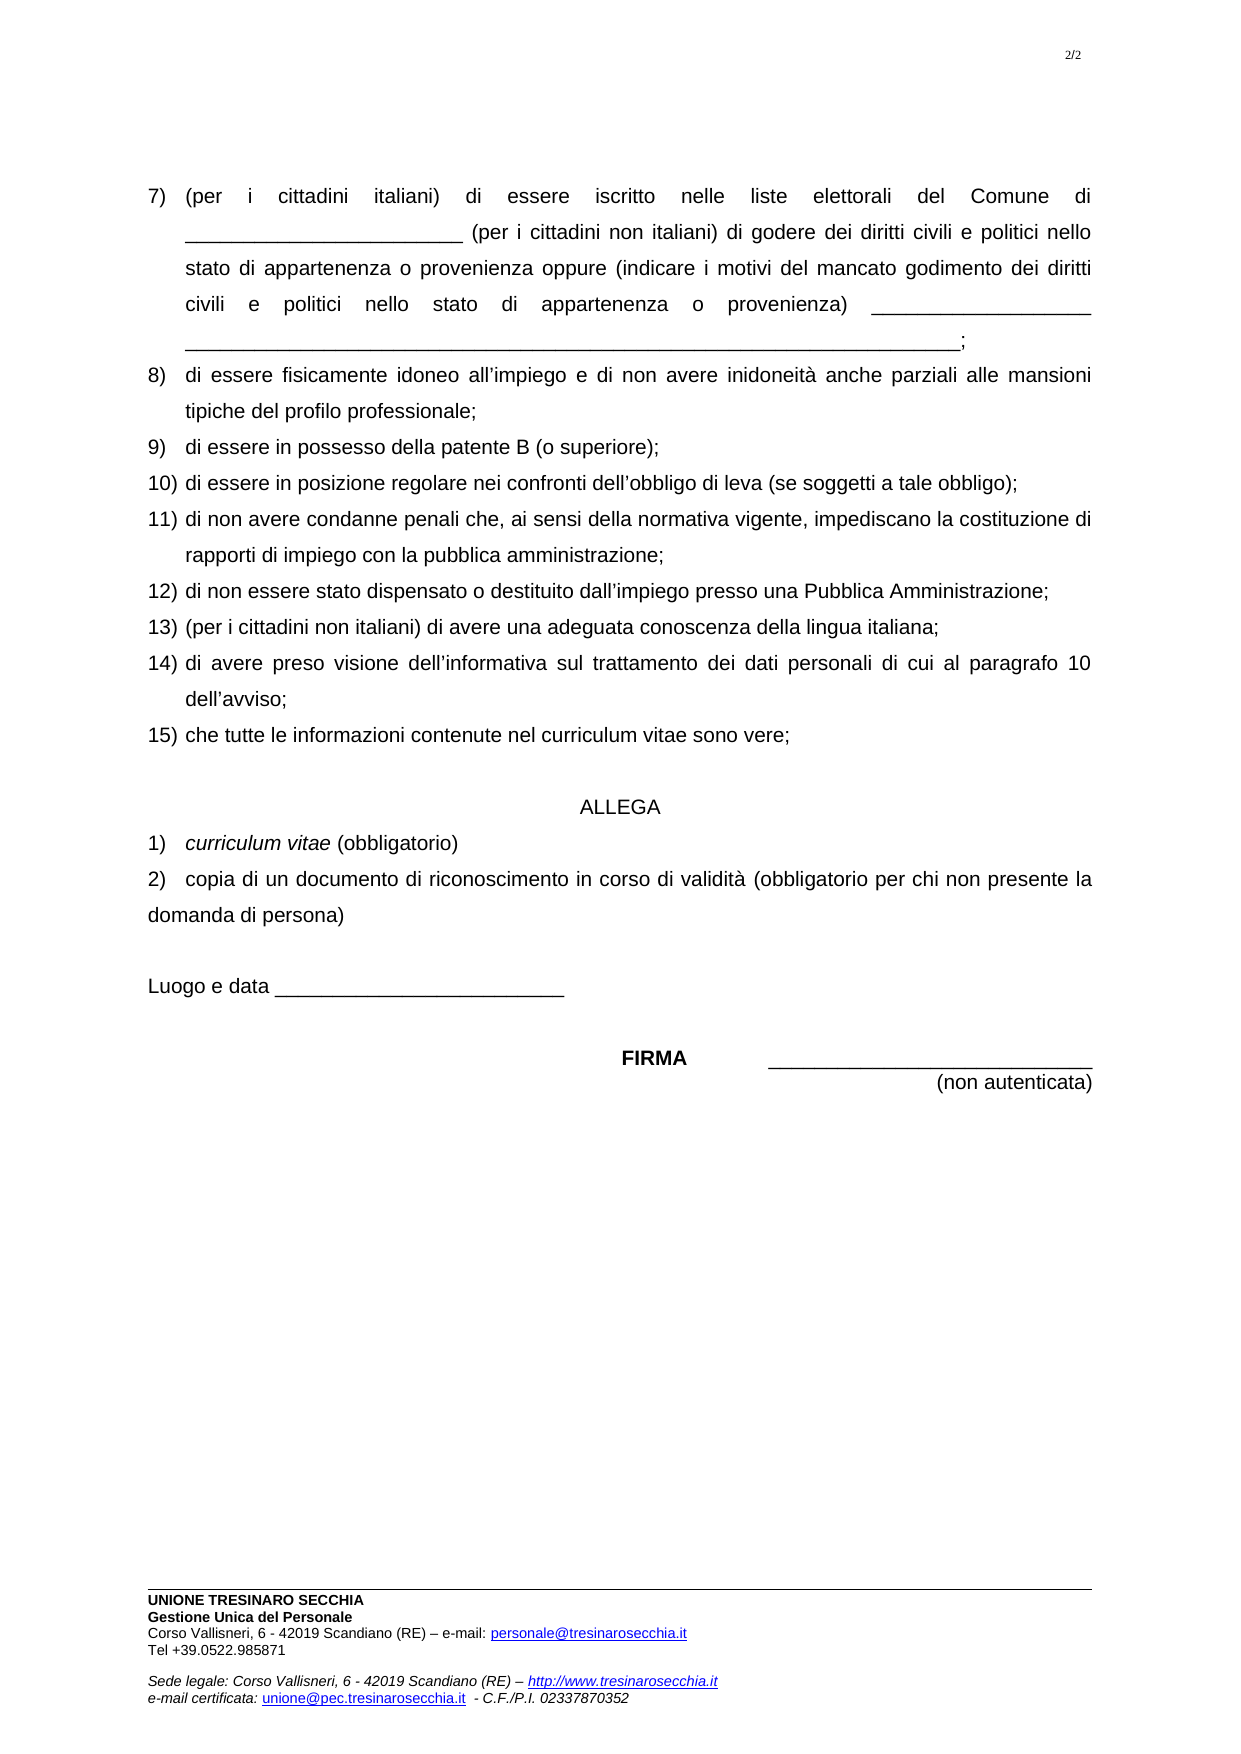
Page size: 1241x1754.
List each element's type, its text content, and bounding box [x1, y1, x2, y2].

list di essere in posizione regolare nei confronti dell’obbligo di leva (se soggetti a tale obbligo); [148, 471, 1092, 495]
list (per i cittadini italiani) di essere iscritto nelle liste elettorali del Comune di ________________________ (per i cittadini non italiani) di godere dei diritti civili e politici nello stato di appartenenza o provenienza oppure (indicare i motivi del mancato godimento dei diritti civili e politici nello stato di appartenenza o provenienza) ___________________ ___________________________________________________________________; [148, 184, 1092, 351]
list di non essere stato dispensato o destituito dall’impiego presso una Pubblica Amministrazione; [148, 579, 1092, 603]
list che tutte le informazioni contenute nel curriculum vitae sono vere; [148, 723, 1092, 747]
text (non autenticata) [148, 1070, 1092, 1094]
list di avere preso visione dell’informativa sul trattamento dei dati personali di cui al paragrafo 10 dell’avviso; [148, 651, 1092, 711]
text Luogo e data _________________________ [148, 974, 1092, 998]
list (per i cittadini non italiani) di avere una adeguata conoscenza della lingua italiana; [148, 615, 1092, 639]
text FIRMA ____________________________ [148, 1046, 1092, 1070]
list curriculum vitae (obbligatorio) [148, 831, 1092, 854]
list di non avere condanne penali che, ai sensi della normativa vigente, impediscano la costituzione di rapporti di impiego con la pubblica amministrazione; [148, 507, 1092, 567]
list di essere fisicamente idoneo all’impiego e di non avere inidoneità anche parziali alle mansioni tipiche del profilo professionale; [148, 363, 1092, 423]
text ALLEGA [148, 794, 1092, 818]
list di essere in possesso della patente B (o superiore); [148, 435, 1092, 459]
list copia di un documento di riconoscimento in corso di validità (obbligatorio per chi non presente la domanda di persona) [148, 866, 1092, 926]
